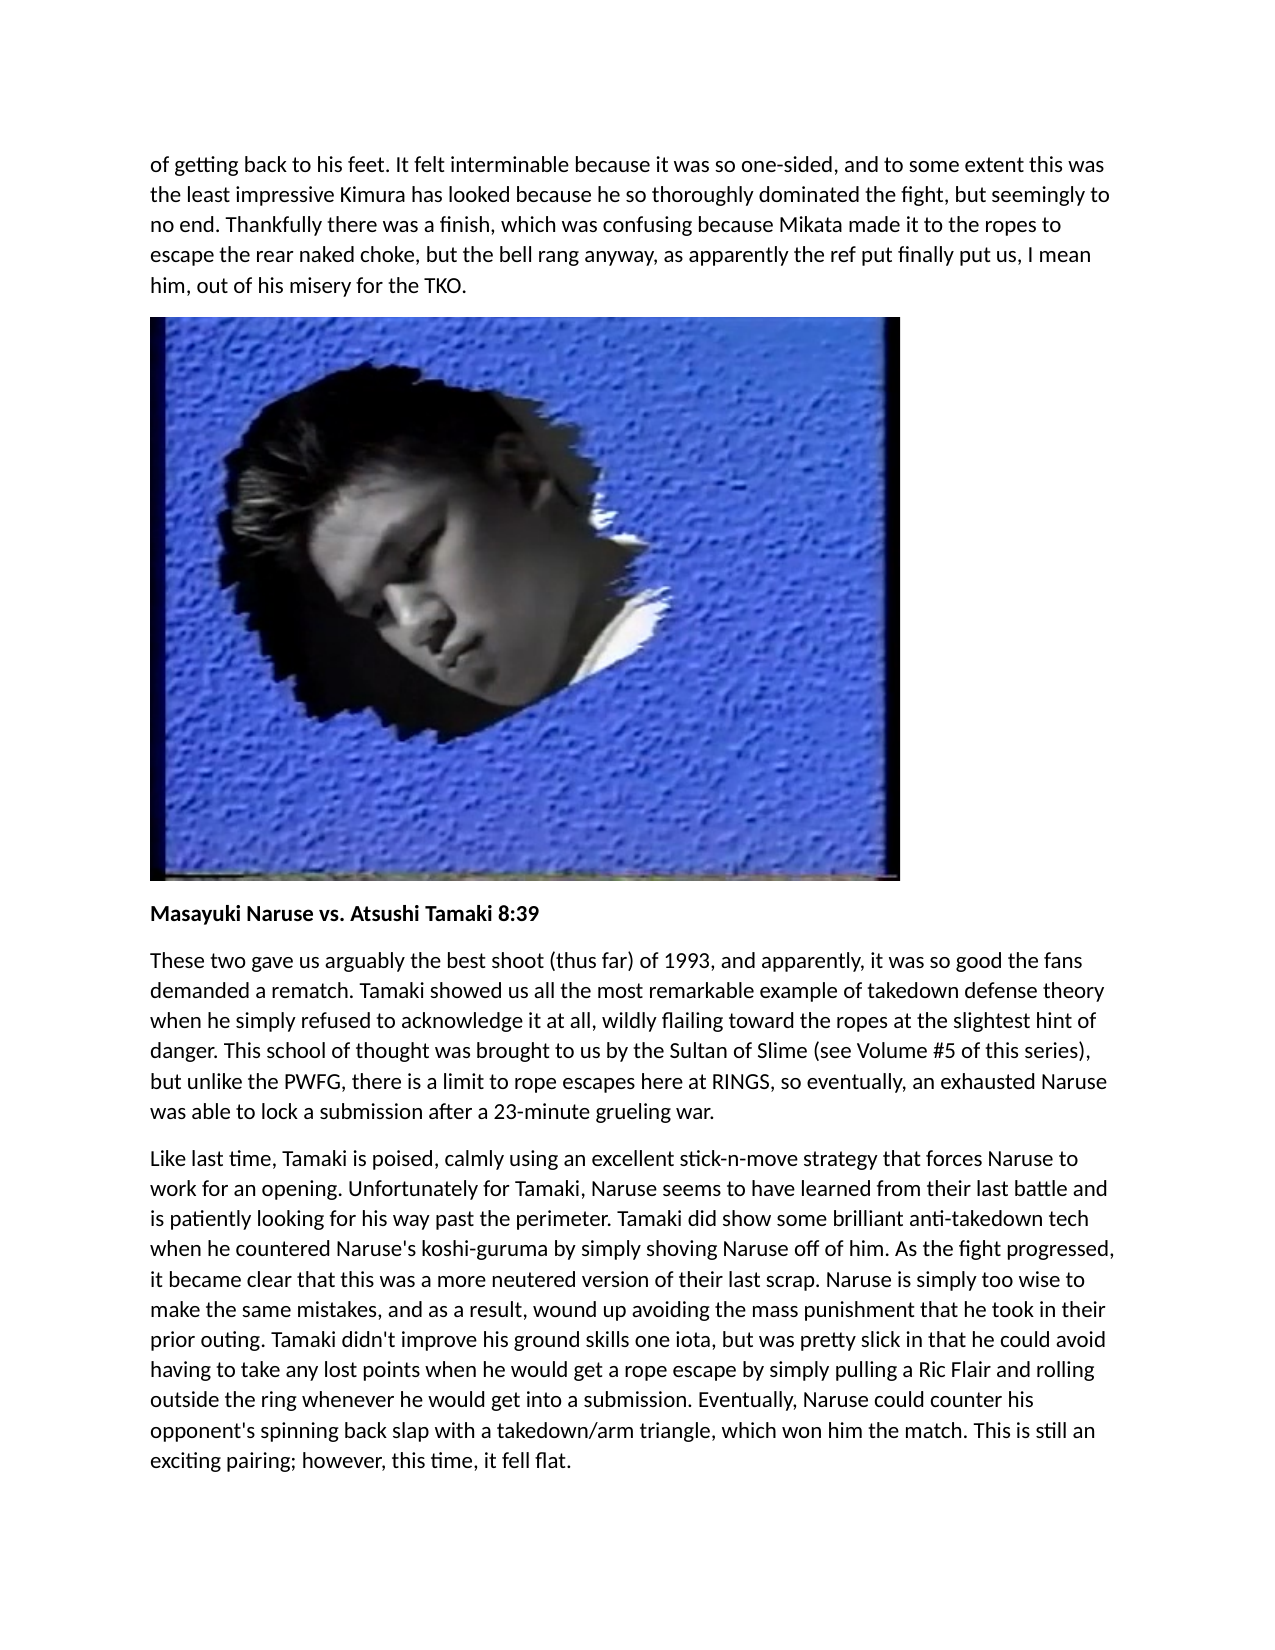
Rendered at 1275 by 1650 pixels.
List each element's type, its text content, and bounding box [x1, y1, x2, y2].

text Like last time, Tamaki is poised, calmly using an excellent stick-n-move strategy that forces Naruse to work for an opening. Unfortunately for Tamaki, Naruse seems to have learned from their last battle and is patiently looking for his way past the perimeter. Tamaki did show some brilliant anti-takedown tech when he countered Naruse's koshi-guruma by simply shoving Naruse off of him. As the fight progressed, it became clear that this was a more neutered version of their last scrap. Naruse is simply too wise to make the same mistakes, and as a result, wound up avoiding the mass punishment that he took in their prior outing. Tamaki didn't improve his ground skills one iota, but was pretty slick in that he could avoid having to take any lost points when he would get a rope escape by simply pulling a Ric Flair and rolling outside the ring whenever he would get into a submission. Eventually, Naruse could counter his opponent's spinning back slap with a takedown/arm triangle, which won him the match. This is still an exciting pairing; however, this time, it fell flat. [150, 1144, 1125, 1474]
text These two gave us arguably the best shoot (thus far) of 1993, and apparently, it was so good the fans demanded a rematch. Tamaki showed us all the most remarkable example of takedown defense theory when he simply refused to acknowledge it at all, wildly flailing toward the ropes at the slightest hint of danger. This school of thought was brought to us by the Sultan of Slime (see Volume #5 of this series), but unlike the PWFG, there is a limit to rope escapes here at RINGS, so eventually, an exhausted Naruse was able to lock a submission after a 23-minute grueling war. [150, 946, 1125, 1125]
picture [150, 317, 901, 881]
text of getting back to his feet. It felt interminable because it was so one-sided, and to some extent this was the least impressive Kimura has looked because he so thoroughly dominated the fight, but seemingly to no end. Thankfully there was a finish, which was confusing because Mikata made it to the ropes to escape the rear naked choke, but the bell rang anyway, as apparently the ref put finally put us, I mean him, out of his misery for the TKO. [150, 150, 1125, 299]
text Masayuki Naruse vs. Atsushi Tamaki 8:39 [150, 899, 1125, 927]
